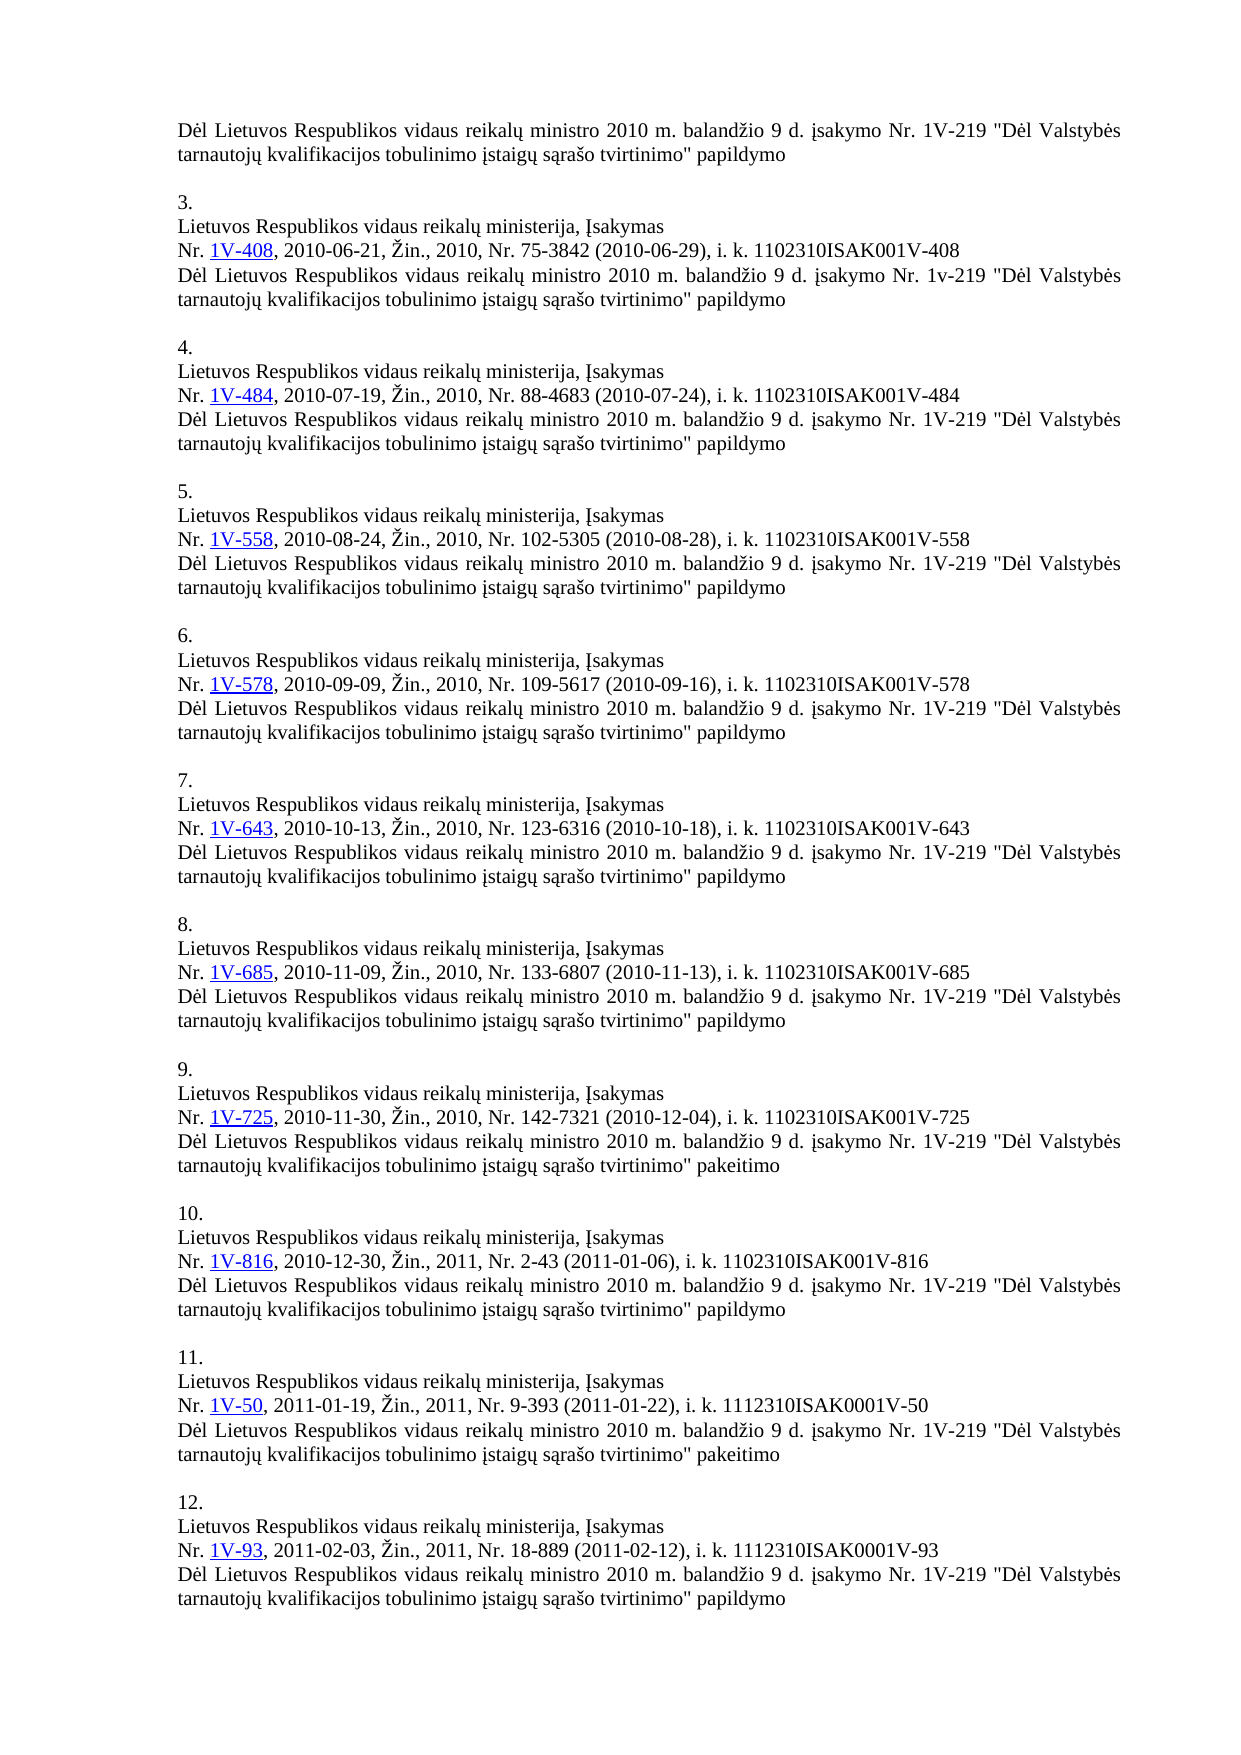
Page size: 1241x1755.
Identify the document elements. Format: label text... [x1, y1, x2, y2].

text Lietuvos Respublikos vidaus reikalų ministerija, Įsakymas [177, 792, 1122, 816]
text Nr. 1V-484, 2010-07-19, Žin., 2010, Nr. 88-4683 (2010-07-24), i. k. 1102310ISAK001V-484 [177, 383, 1122, 407]
text Dėl Lietuvos Respublikos vidaus reikalų ministro 2010 m. balandžio 9 d. įsakymo Nr. 1V-219 "Dėl Valstybės tarnautojų kvalifikacijos tobulinimo įstaigų sąrašo tvirtinimo" pakeitimo [177, 1417, 1122, 1466]
text Dėl Lietuvos Respublikos vidaus reikalų ministro 2010 m. balandžio 9 d. įsakymo Nr. 1v-219 "Dėl Valstybės tarnautojų kvalifikacijos tobulinimo įstaigų sąrašo tvirtinimo" papildymo [177, 262, 1122, 311]
text Lietuvos Respublikos vidaus reikalų ministerija, Įsakymas [177, 1514, 1122, 1538]
text Lietuvos Respublikos vidaus reikalų ministerija, Įsakymas [177, 647, 1122, 672]
text 4. [177, 335, 1122, 359]
text Lietuvos Respublikos vidaus reikalų ministerija, Įsakymas [177, 503, 1122, 527]
text 7. [177, 768, 1122, 792]
text Lietuvos Respublikos vidaus reikalų ministerija, Įsakymas [177, 359, 1122, 383]
text Lietuvos Respublikos vidaus reikalų ministerija, Įsakymas [177, 1225, 1122, 1249]
text Lietuvos Respublikos vidaus reikalų ministerija, Įsakymas [177, 1369, 1122, 1393]
text Dėl Lietuvos Respublikos vidaus reikalų ministro 2010 m. balandžio 9 d. įsakymo Nr. 1V-219 "Dėl Valstybės tarnautojų kvalifikacijos tobulinimo įstaigų sąrašo tvirtinimo" papildymo [177, 118, 1122, 166]
text 3. [177, 190, 1122, 214]
text Nr. 1V-685, 2010-11-09, Žin., 2010, Nr. 133-6807 (2010-11-13), i. k. 1102310ISAK001V-685 [177, 960, 1122, 984]
text Dėl Lietuvos Respublikos vidaus reikalų ministro 2010 m. balandžio 9 d. įsakymo Nr. 1V-219 "Dėl Valstybės tarnautojų kvalifikacijos tobulinimo įstaigų sąrašo tvirtinimo" papildymo [177, 1562, 1122, 1610]
text Dėl Lietuvos Respublikos vidaus reikalų ministro 2010 m. balandžio 9 d. įsakymo Nr. 1V-219 "Dėl Valstybės tarnautojų kvalifikacijos tobulinimo įstaigų sąrašo tvirtinimo" papildymo [177, 407, 1122, 455]
text Nr. 1V-50, 2011-01-19, Žin., 2011, Nr. 9-393 (2011-01-22), i. k. 1112310ISAK0001V-50 [177, 1393, 1122, 1417]
text Nr. 1V-558, 2010-08-24, Žin., 2010, Nr. 102-5305 (2010-08-28), i. k. 1102310ISAK001V-558 [177, 527, 1122, 551]
text Dėl Lietuvos Respublikos vidaus reikalų ministro 2010 m. balandžio 9 d. įsakymo Nr. 1V-219 "Dėl Valstybės tarnautojų kvalifikacijos tobulinimo įstaigų sąrašo tvirtinimo" pakeitimo [177, 1129, 1122, 1177]
text Nr. 1V-408, 2010-06-21, Žin., 2010, Nr. 75-3842 (2010-06-29), i. k. 1102310ISAK001V-408 [177, 238, 1122, 262]
text Dėl Lietuvos Respublikos vidaus reikalų ministro 2010 m. balandžio 9 d. įsakymo Nr. 1V-219 "Dėl Valstybės tarnautojų kvalifikacijos tobulinimo įstaigų sąrašo tvirtinimo" papildymo [177, 696, 1122, 744]
text Nr. 1V-816, 2010-12-30, Žin., 2011, Nr. 2-43 (2011-01-06), i. k. 1102310ISAK001V-816 [177, 1249, 1122, 1273]
text Nr. 1V-93, 2011-02-03, Žin., 2011, Nr. 18-889 (2011-02-12), i. k. 1112310ISAK0001V-93 [177, 1538, 1122, 1562]
text Lietuvos Respublikos vidaus reikalų ministerija, Įsakymas [177, 1081, 1122, 1105]
text 8. [177, 912, 1122, 936]
text 11. [177, 1345, 1122, 1369]
text Lietuvos Respublikos vidaus reikalų ministerija, Įsakymas [177, 214, 1122, 238]
text Dėl Lietuvos Respublikos vidaus reikalų ministro 2010 m. balandžio 9 d. įsakymo Nr. 1V-219 "Dėl Valstybės tarnautojų kvalifikacijos tobulinimo įstaigų sąrašo tvirtinimo" papildymo [177, 840, 1122, 888]
text 10. [177, 1201, 1122, 1225]
text Lietuvos Respublikos vidaus reikalų ministerija, Įsakymas [177, 936, 1122, 960]
text Dėl Lietuvos Respublikos vidaus reikalų ministro 2010 m. balandžio 9 d. įsakymo Nr. 1V-219 "Dėl Valstybės tarnautojų kvalifikacijos tobulinimo įstaigų sąrašo tvirtinimo" papildymo [177, 1273, 1122, 1321]
text 6. [177, 623, 1122, 647]
text 5. [177, 479, 1122, 503]
text Dėl Lietuvos Respublikos vidaus reikalų ministro 2010 m. balandžio 9 d. įsakymo Nr. 1V-219 "Dėl Valstybės tarnautojų kvalifikacijos tobulinimo įstaigų sąrašo tvirtinimo" papildymo [177, 551, 1122, 599]
text Nr. 1V-643, 2010-10-13, Žin., 2010, Nr. 123-6316 (2010-10-18), i. k. 1102310ISAK001V-643 [177, 816, 1122, 840]
text 12. [177, 1490, 1122, 1514]
text Nr. 1V-578, 2010-09-09, Žin., 2010, Nr. 109-5617 (2010-09-16), i. k. 1102310ISAK001V-578 [177, 672, 1122, 696]
text Nr. 1V-725, 2010-11-30, Žin., 2010, Nr. 142-7321 (2010-12-04), i. k. 1102310ISAK001V-725 [177, 1105, 1122, 1129]
text 9. [177, 1057, 1122, 1081]
text Dėl Lietuvos Respublikos vidaus reikalų ministro 2010 m. balandžio 9 d. įsakymo Nr. 1V-219 "Dėl Valstybės tarnautojų kvalifikacijos tobulinimo įstaigų sąrašo tvirtinimo" papildymo [177, 984, 1122, 1032]
